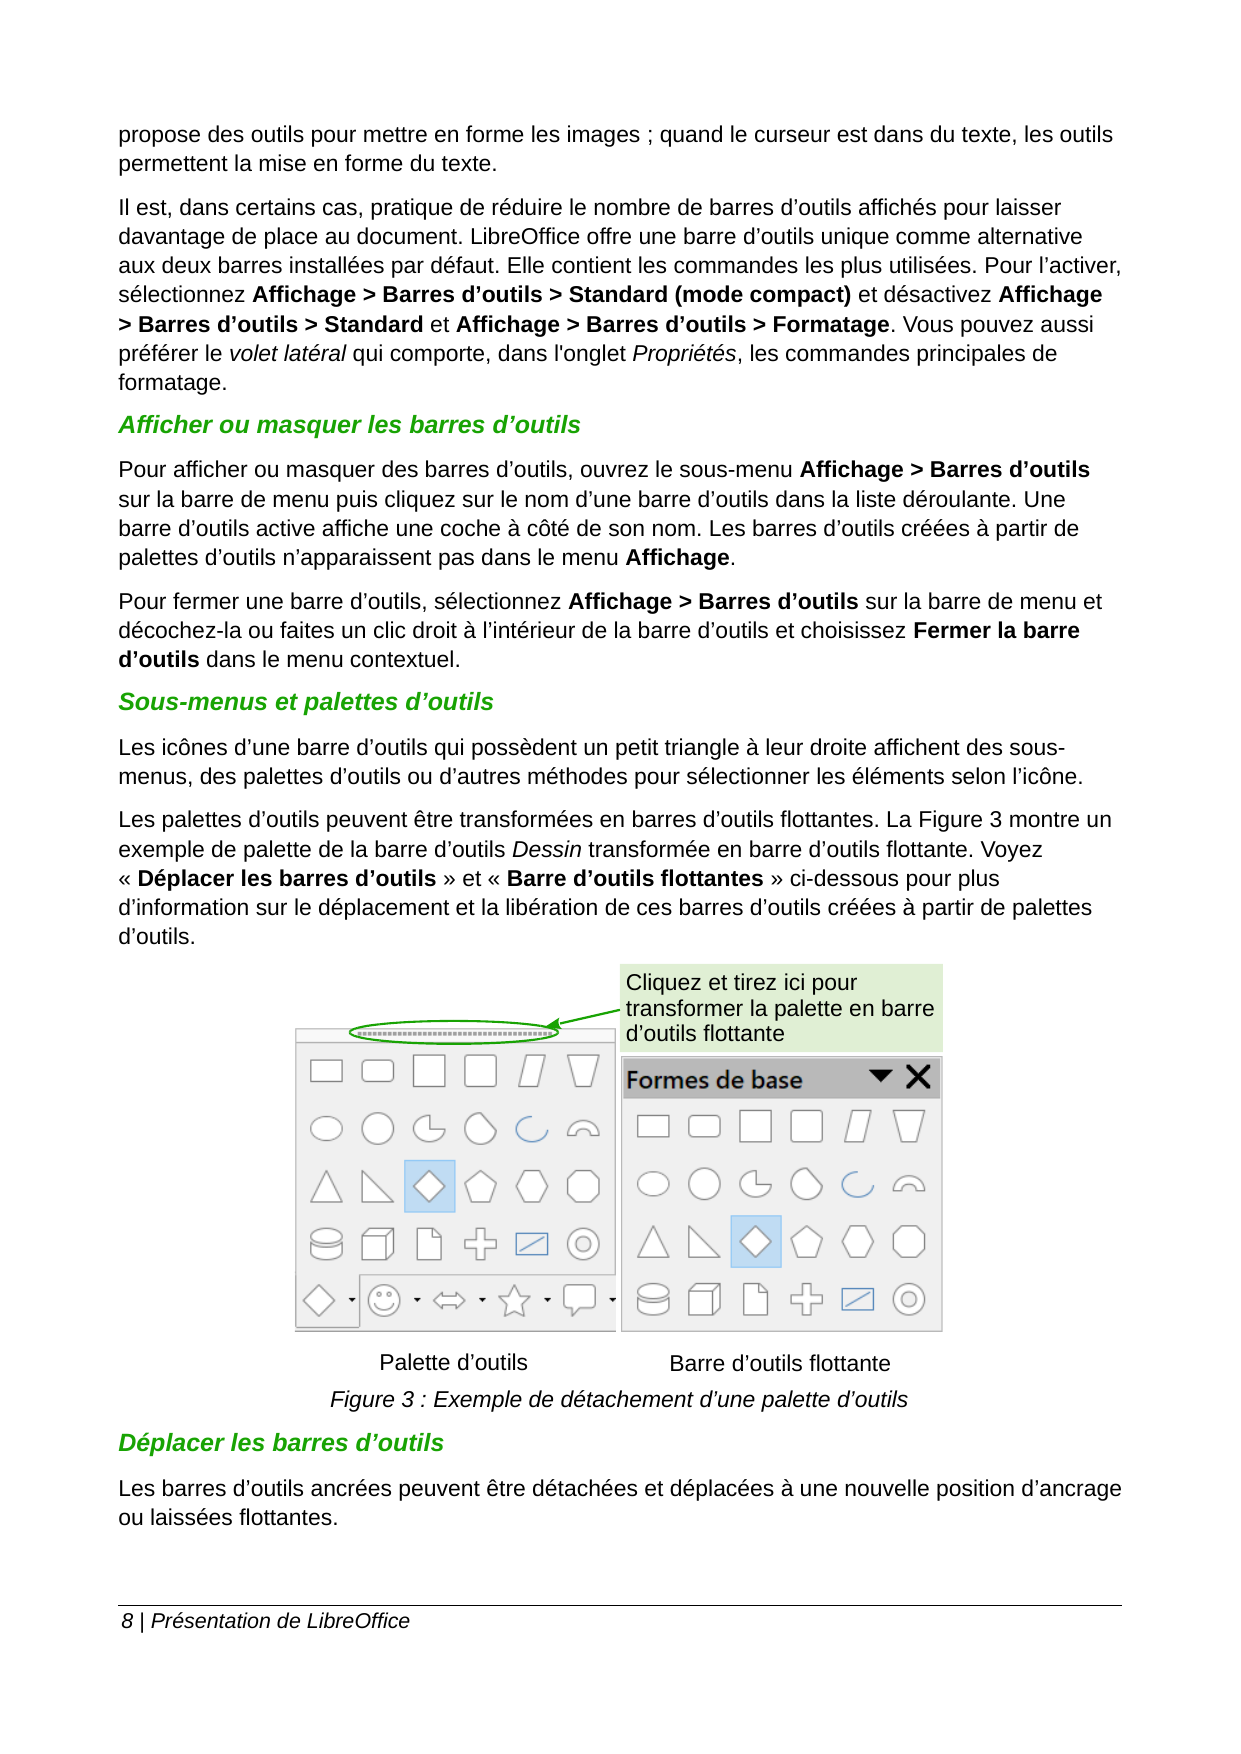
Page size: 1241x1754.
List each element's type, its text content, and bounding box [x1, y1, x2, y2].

subtitle Afficher ou masquer les barres d’outils [118, 410, 1122, 439]
text propose des outils pour mettre en forme les images ; quand le curseur est dans du texte, les outils permettent la mise en forme du texte. [118, 118, 1122, 176]
text Pour fermer une barre d’outils, sélectionnez Affichage > Barres d’outils sur la barre de menu et décochez-la ou faites un clic droit à l’intérieur de la barre d’outils et choisissez Fermer la barre d’outils dans le menu contextuel. [118, 585, 1122, 672]
subtitle Déplacer les barres d’outils [118, 1428, 1122, 1457]
text Les barres d’outils ancrées peuvent être détachées et déplacées à une nouvelle position d’ancrage ou laissées flottantes. [118, 1472, 1122, 1530]
text Pour afficher ou masquer des barres d’outils, ouvrez le sous-menu Affichage > Barres d’outils sur la barre de menu puis cliquez sur le nom d’une barre d’outils dans la liste déroulante. Une barre d’outils active affiche une coche à côté de son nom. Les barres d’outils créées à partir de palettes d’outils n’apparaissent pas dans le menu Affichage. [118, 453, 1122, 570]
subtitle Sous-menus et palettes d’outils [118, 687, 1122, 716]
text Figure 3 : Exemple de détachement d’une palette d’outils [118, 1384, 1122, 1413]
text Il est, dans certains cas, pratique de réduire le nombre de barres d’outils affichés pour laisser davantage de place au document. LibreOffice offre une barre d’outils unique comme alternative aux deux barres installées par défaut. Elle contient les commandes les plus utilisées. Pour l’activer, sélectionnez Affichage > Barres d’outils > Standard (mode compact) et désactivez Affichage > Barres d’outils > Standard et Affichage > Barres d’outils > Formatage. Vous pouvez aussi préférer le volet latéral qui comporte, dans l'onglet Propriétés, les commandes principales de formatage. [118, 191, 1122, 395]
text Les icônes d’une barre d’outils qui possèdent un petit triangle à leur droite affichent des sous-menus, des palettes d’outils ou d’autres méthodes pour sélectionner les éléments selon l’icône. [118, 731, 1122, 789]
text Les palettes d’outils peuvent être transformées en barres d’outils flottantes. La Figure 3 montre un exemple de palette de la barre d’outils Dessin transformée en barre d’outils flottante. Voyez « Déplacer les barres d’outils » et « Barre d’outils flottantes » ci-dessous pour plus d’information sur le déplacement et la libération de ces barres d’outils créées à partir de palettes d’outils. [118, 803, 1122, 949]
